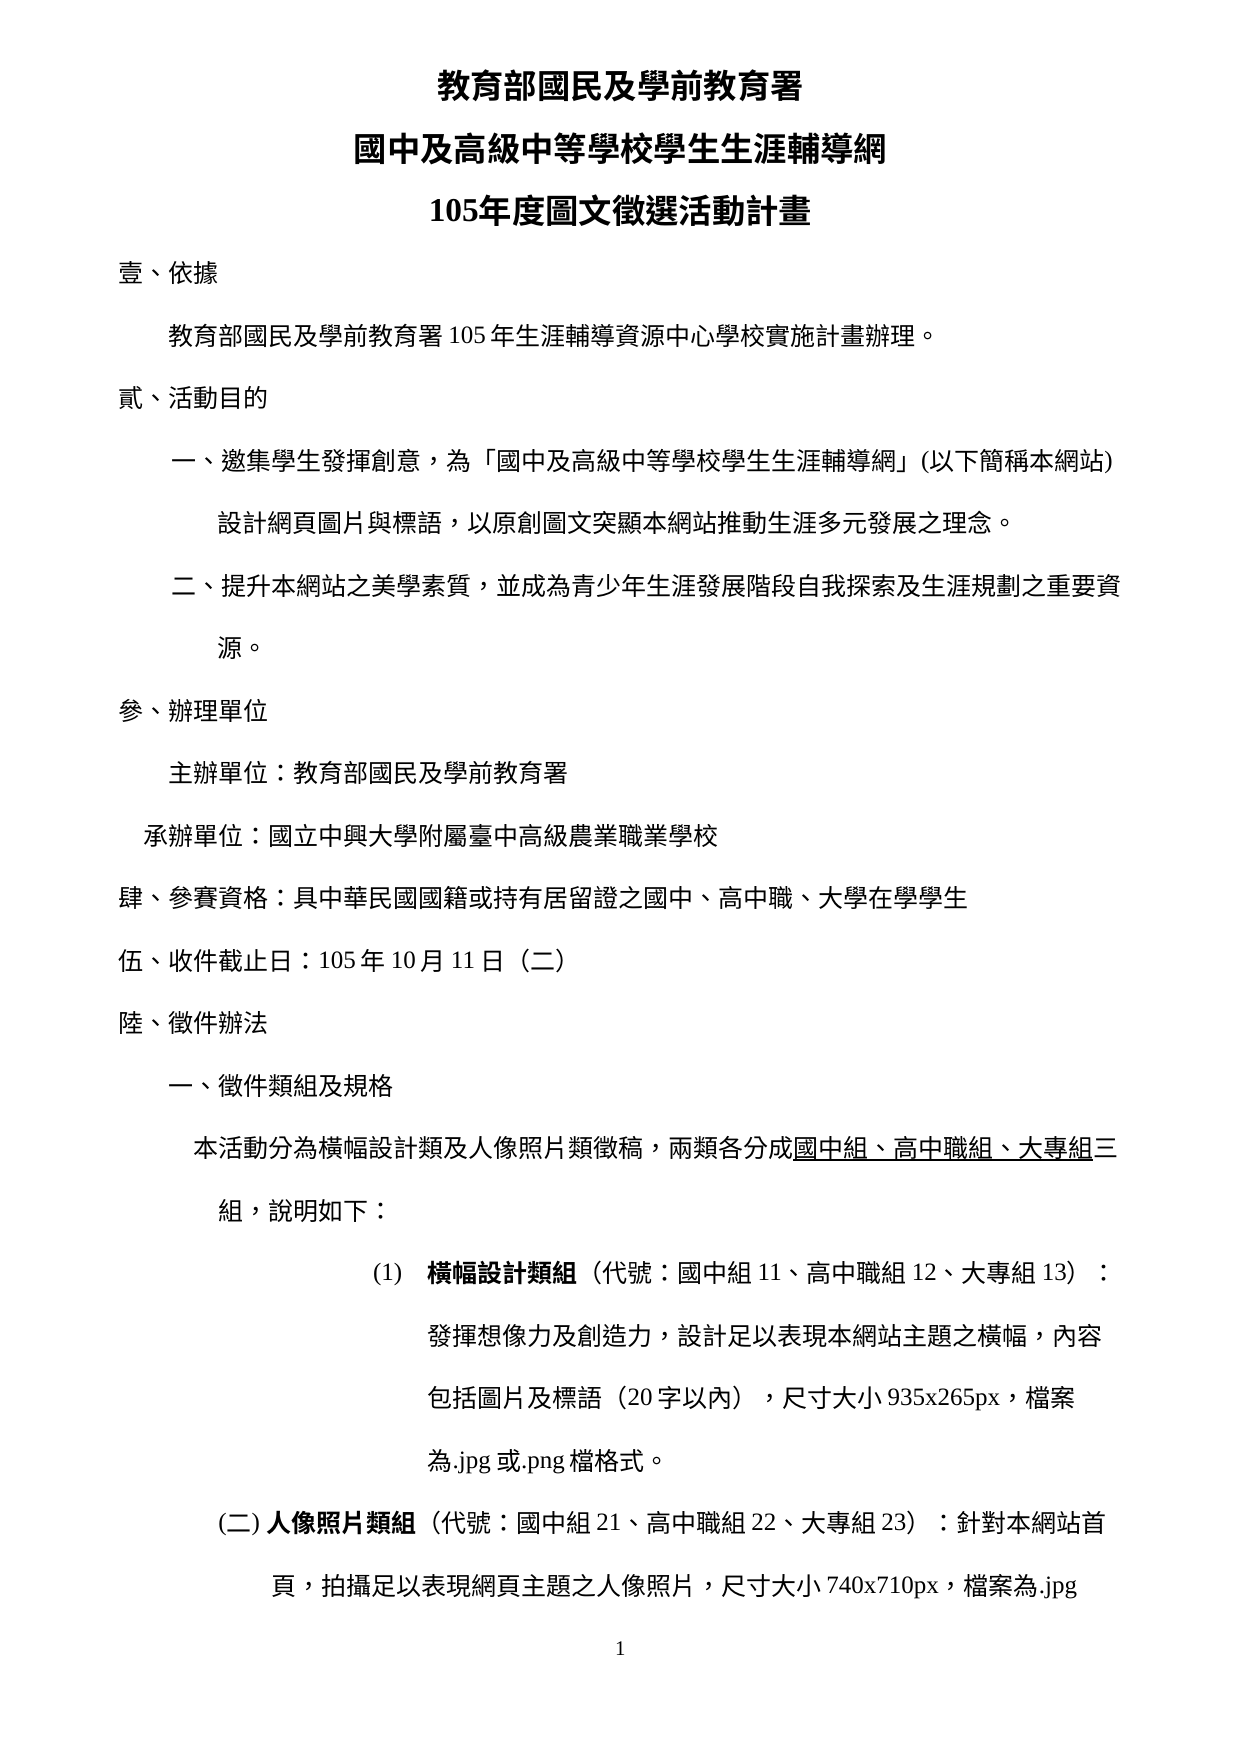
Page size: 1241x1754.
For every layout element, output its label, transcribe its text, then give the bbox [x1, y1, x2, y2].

list 橫幅設計類組（代號：國中組11、高中職組12、大專組13）：發揮想像力及創造力，設計足以表現本網站主題之橫幅，內容包括圖片及標語（20字以內），尺寸大小935x265px，檔案為.jpg或.png檔格式。 [373, 1230, 1122, 1480]
text 參、辦理單位 [118, 667, 1122, 730]
text 國中及高級中等學校學生生涯輔導網 [118, 105, 1122, 167]
text 一、邀集學生發揮創意，為「國中及高級中等學校學生生涯輔導網」(以下簡稱本網站)設計網頁圖片與標語，以原創圖文突顯本網站推動生涯多元發展之理念。 [171, 417, 1122, 542]
text 主辦單位：教育部國民及學前教育署 [168, 730, 1122, 792]
text 肆、參賽資格：具中華民國國籍或持有居留證之國中、高中職、大學在學學生 [118, 855, 1122, 917]
text 二、提升本網站之美學素質，並成為青少年生涯發展階段自我探索及生涯規劃之重要資源。 [171, 542, 1122, 667]
text 105年度圖文徵選活動計畫 [118, 167, 1122, 230]
text 陸、徵件辦法 [118, 980, 1122, 1042]
text 教育部國民及學前教育署105年生涯輔導資源中心學校實施計畫辦理。 [168, 292, 1122, 355]
text 承辦單位：國立中興大學附屬臺中高級農業職業學校 [118, 792, 1122, 855]
text (二) 人像照片類組（代號：國中組21、高中職組22、大專組23）：針對本網站首頁，拍攝足以表現網頁主題之人像照片，尺寸大小740x710px，檔案為.jpg [218, 1480, 1122, 1605]
text 本活動分為橫幅設計類及人像照片類徵稿，兩類各分成國中組、高中職組、大專組三組，說明如下： [168, 1105, 1122, 1230]
text 一、徵件類組及規格 [168, 1042, 1122, 1105]
text 貳、活動目的 [118, 355, 1122, 417]
text 壹、依據 [118, 230, 1122, 292]
text 教育部國民及學前教育署 [118, 42, 1122, 105]
text 伍、收件截止日：105年10月11日（二） [118, 917, 1122, 980]
